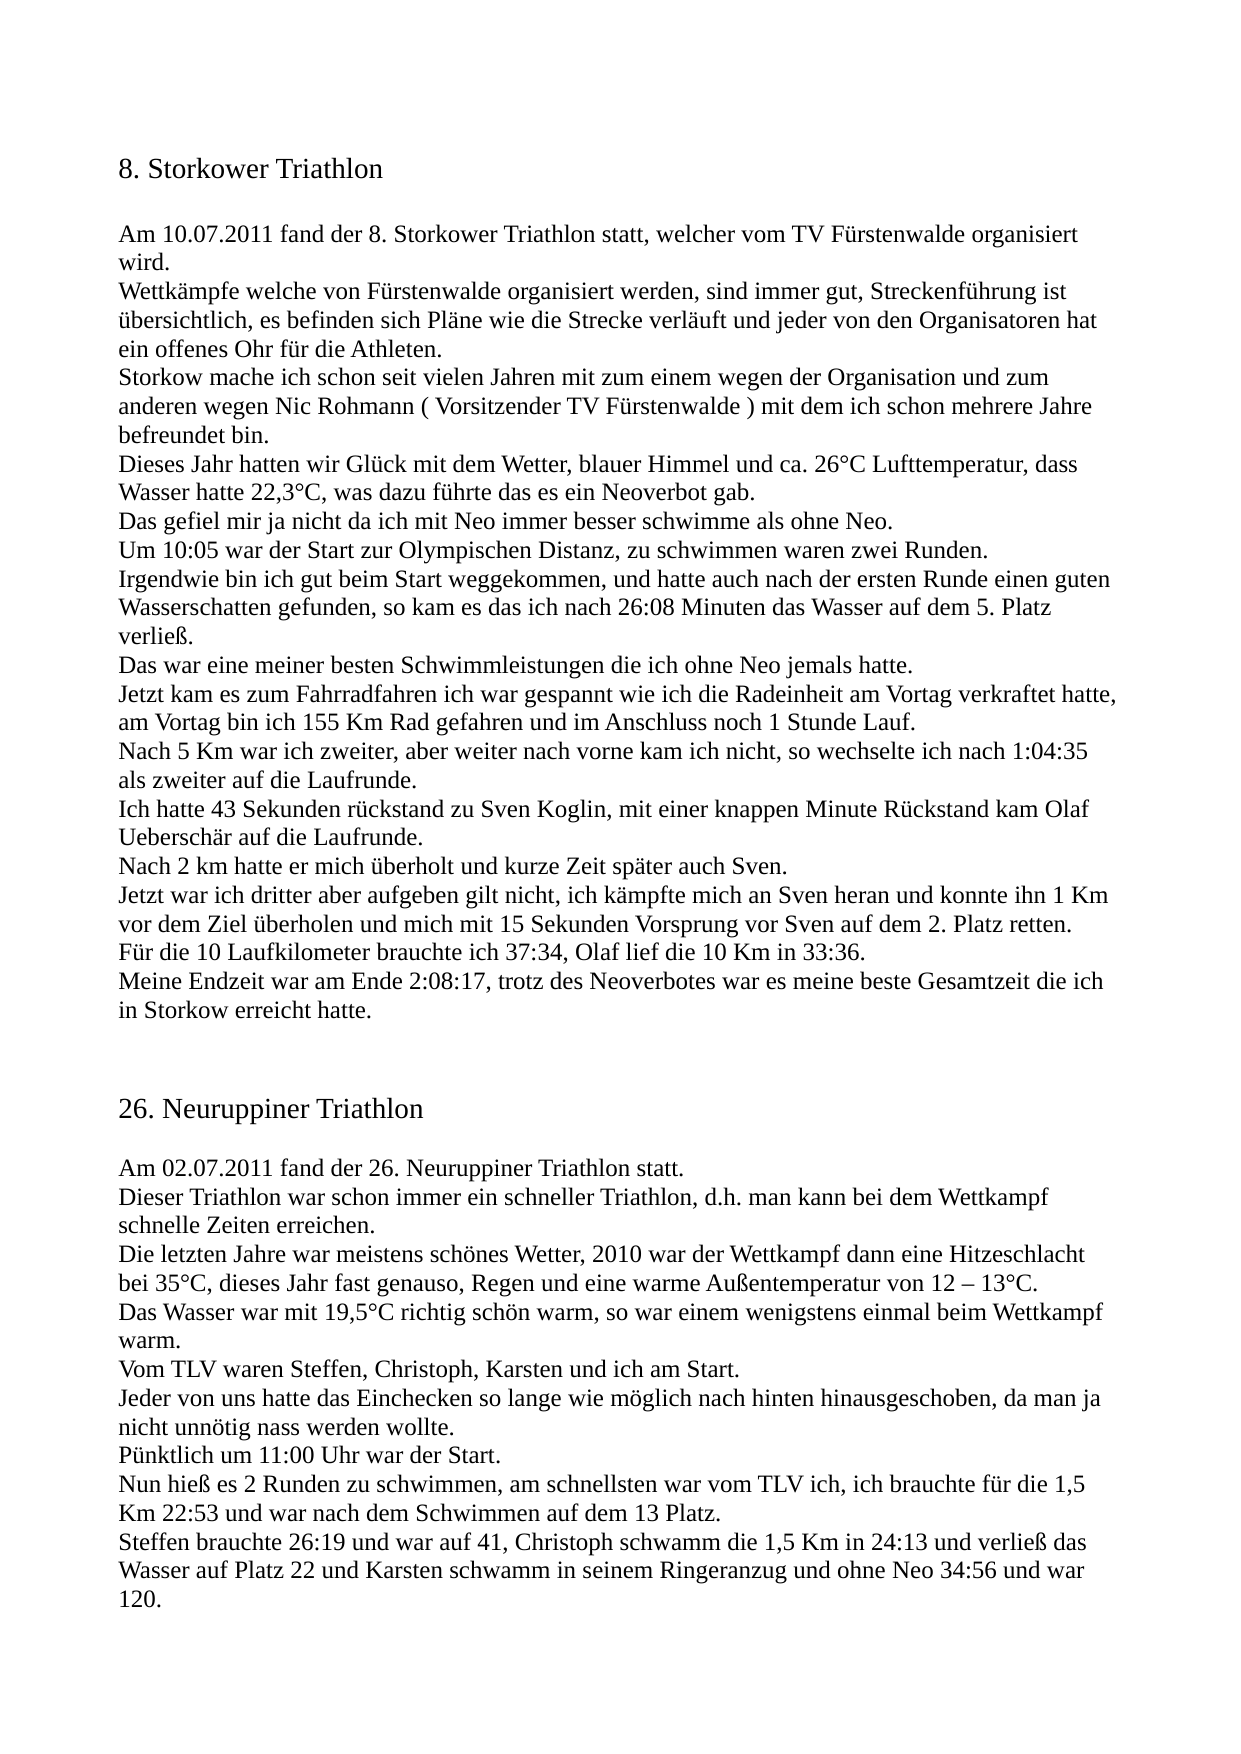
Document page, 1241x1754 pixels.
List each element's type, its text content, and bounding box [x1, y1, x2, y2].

text Wintertraining Vom 21.12.2012 bis 22.12.2012 war ich mit Andy zum Skitraining im Harz. Wir waren in der Jugendherberge Schierke. Direkt hinter der Jugendherberge ist der Loipeneinstieg. Die Loipen waren wunderbar gespurt und Schnee war auch da. In Schierke waren es 65 cm Schneehöhe und auf dem Brocken sogar 118 cm Schnee. Als wir in Schierke ankamen schnell einchecken und dann umziehen. Die Skier unter die Füße und schon ging es los. Ich hatte Andy gefragt ob er mitkommt und er sagte ja, demzufolge musste er Skifahren. Am Mittwoch sind wir locker gefahren um uns mal wieder an die Skier zu gewöhnen. Als wir wieder in der Jugendherberge waren, umziehen und duschen und danach was Essen. Aber wir hatten Glück in Schierke war 2 Stunden Stromausfall so kam es das wir warten mussten, da sieht man erst wozu man Strom braucht. Abends sind wir noch schön Bowlen gegangen in der Hauseigenen Bowlinganlage. Am Donnerstag checkten wir zuerst aus um uns danach auf dem Weg zum Brocken zu machen. Andy hat Tapfer durchgehalten und wir waren auf dem Brocken, kehrten noch schnell beim Brockenwirt ein und tranken Isotonische Getränke, um danach die schöne Abfahrt vom Brocken runter zu genießen. Und zum Abschluss noch ein Paar Fotos von der schönen Landschaft und von Andy P.S. im Januar geht es wieder nach Schierke wer Interesse hat soll sich melden. 10. Untertage Marathon Am 03.12.2011 fand in Sondershausen der 10. Untertage Marathon statt. Was ist ein Untertage Marathon? Der Untertage Marathon wird in einem ehemaligen Salzbergwerk veranstaltet. Man fährt zu beginn in einer Abenteuerlichen Fahrt mit einem Fahrstuhl in die Tiefe und steig dann aus und ist in einer riesigen Höhle wo Stollen ohne Ende abgehen so das es einen 5 Km langen und sogar einen 10 Km langen Rundkurs gibt. Man befindet sich 700 m unter der Erde, deswegen auch Untertage Marathon. Die Besonderheiten sind man braucht zum laufen einen Helm und eine Lampe, wobei ich auch einige Sportler ohne Lampe sah, aber der Helm war Pflicht. Die Temperatur war so bei um und bei 25°C auf der Strecke in der direkten Eingangshöhle pfiff der eisige Wind hinein, weil der Fahrstuhl ja einen Schacht brauchte. Man konnte diesen Lauf ganz entspannt in kurzen Sachen rennen. Am 2.12.2011 kam ich in Sondershausen an und bezog mein Quartier in der Jugendherberge, welche komplett mit Sportlern befühlt war, kein Wunder war es doch die Preiswerteste Möglichkeit zu übernachten und der Weg zum Schaubergwerk wo der Lauf statt fand war auch nicht weit. Am 03.12.2011 ging es dann los Andy kam etwas später, weil wir dieses Mal beide getrennt anreisten da ich vorher in München war und er am Freitag eine Firmenveranstaltung hatte, er war zum Start da und nachdem er auf dem Gelände des Bergwerkes keinen gefunden hatte waren doch irgendwann welche da und er konnte in die Tiefe fahren. Der Start war um 10:00 Uhr man musste 8 Runden laufen. Die Rekordzeit war 3:20 für den Marathon aber da war es die Strecke wo man 4 Runden rennen musste. Meine Startrunde dauerte ca. 25 Min. was eine Endzeit von 3.20 gemacht hätte also war klar es gibt einen neuen Rekord da der Führende in der ersten Runde schon 3 Min Schneller lief als ich. Ich wurde dann auch etwas langsamer da ich auch nicht so in Form war und mein Training auch etwas weniger wurde als in den Vorjahren. Ich hatte mir aber etwas Kraft aufgespart um in der letzten Runde noch etwas zulegen zu können und so konnte ich am Ende noch zwei Leute überholen. Am Ende war ich nach 3:49:10 als 18. im Ziel, in meiner Ak wurde ich aber leider nur 4 vierter. Der Sieger brauchte 3:02:44 was bei diesen Bedingungen eine Topzeit ist. Am Abend hatte Andy und ich uns noch einen schönen Abend in Sondershausen gemacht und den meinen Saisonabschluß gefeiert. Die nächste Saison geht ja bald los und die Planung ist in vollem gange. 7. TÜV Rheinland IndoorMarathon Am 6.11.2011 fand der 7. TÜV Rheinland IndoorMarathon in Nürnberg statt. Der Start war relativ kurzfristig, ich hatte mich zwar angemeldet, aber da die Teilnehmeranzahl auf 120 Starter begrenzt war, war ich erst einmal nur auf der Warteliste. 1,5 Wochen vorher bekam ich dann einen Anruf das ich doch mitmachen kann, kurz meine Schicht am Sonntag getauscht, eine Jugendherberge ausgesucht und schon konnte es losgehen. Beim IndoorMarathon rennt man 55 Runden in einem Gebäude, bei jeder Runde musste man zwei Treppen runter und zwei Treppen wieder rauf rennen. Man lief die ganze Zeit in einem Gebäude, d.h. Man war die ganze Zeit im trockenen und konnte den Marathon mit kurzen Sachen rennen. Meine Form für den Marathon war nicht so optimal, da ich in der Vorbereitung für den Untertage Marathon bin und mit dem Training gerade erst wieder angefangen habe, und mir einfach die Umfänge fehlen. Aber trotzdem war ich relativ optimistisch als ich mich mit meinem Betreuer Andy am Samstag nach Erlangen aufmachte, in Erlangen war die Jugendherberge wo wir übernachteten. Am Sonntag war dann um 11:00 Uhr der Start, was ich sehr entspannend fand da man ja sonst immer um 9 Uhr oder um 10 Uhr startet, also konnte man richtig ausschlafen. Wie bei jedem Wettkampf zuerst warm machen und sich dann einen Platz in der vorderen Reihe zu suchen. Dann war der Start die Staffelläufer sind gleich losgespurtet und die Einzelläufer suchten alle so ihr Tempo. Der Vorjahressieger lief gleich vorneweg, ich reihte mich zum Anfang auf Platz 2 ein, nach 5 oder 6 Runden war ich dann auf dem dritten Rang, welchen ich auch bis zur 35 Runde inne hatte. Aber dann merkte ich das mir die Umfänge fehlen und ich wurde von Runde zu Runde langsamer. Am Ende wurde ich siebter mit einer Zeit von 3:27:19, der Sieger lief 2:56:42. das komische ist nur das ich in einer Ergebnisliste auf Platz 7 und in einer anderen auf Platz 6 geführt werde. Aber da es nur für die ersten 3 Plätze Preisgeld gab ist es auch egal ob nun sechster oder siebter. Abschließend kann ich sagen, den Wettkampf werde ich nochmal mitmachen und dann bin ich in besserer Verfassung und werde am Ende auf einem besserem Platz sein. Am Ende noch ein Foto von mir in Aktion. 14.Bierpaarlauf Am 01.10.2011 fand der 14. Bierpaarlauf im Stadion Buschallee statt. Bierpaarlauf heißt zwei Läufer bilden ein Team, einer läuft los, in der Zeit wo der eine läuft muss der andere 0,3 l Bier trinken. Wenn der Partner da ist läuft der andere, die Bedingung ist aber man darf erst loslaufen wenn der eigene 0,3 l Becher leer ist. Die Laufrunde war 900 m lang so hatte man immer gute 3 Minuten Zeit sein Bier zu trinken. Jeder Läufer musste 5 Runden rennen, macht am Ende 4,5 Km Lauf und 1,5 l Bier, also schon nicht ganz ohne. Mein Partner war Daniel, mit dem ich ja immer mal wieder laufe und welcher auch gut trinken kann, und läuferisch auch sehr gut ist obwohl er für das Laufen etwas zu schwer ist, aber ist bei mir ja genauso. Andy war auch als Betreuer vor Ort und unterstützte noch Stefan und Matthias welche sich als Ernie und Bert verkleidet hatten. Daniel war der Startläufer und ich musste demzufolge gleich Bier trinken. Daniel lief gut los und wir waren vorne mit dabei. Nach dem 3. Wechsel lagen wir auf Platz 2 auf dem wir am Ende auch ins Ziel liefen. Die Sieger waren ca. 1 Minute vor uns. Wir liefen so bei ca. 32:00 ins Ziel. Wir beide waren glücklich es gab Bier und wir hatten einen guten zweiten Platz. Abschließend muss man sagen das es schon erstaunlich ist, dass 100 Staffeln gemeldet hatten, aber es ist ja das Saisonende und da kann man auch solche Spaßveranstaltungen mitnehmen. Aber der Zulauf zu solchen Spaßveranstaltungen ist trotzdem enorm. 10. Ostseeman Am 07.08.2011 fand der 10. Ostseeman statt, der Wettkampf fand wie jedes Jahr in Glücksburg statt. Dieses Jahr war es mein 5. Ostseeman. So wie jedes Jahr übernachteten wir auf dem Zeltplatz „Hallo Schwennau“, welcher von Skalli und seiner Frau betrieben wird. Das schöne an dem Zeltplatz ist, dass der Start in unmittelbarer Nähe liegt und man dadurch relativ lange schlafen kann und demzufolge auch relativ entspannt zum Start gehen kann. Der Nachteil ist aber auch das die Laufstrecke direkt am Zeltplatz entlang geht und man sich jede Laufrunde überwinden muss, um nicht anzuhalten, um einen Abstecher zum Zelt zu machen. Am Donnerstag den 04.08.2011 bin ich dann mit Katja und Felix ( unserm Sohn ) nach Glücksburg aufgebrochen. Als wir dann da waren, ging es zuerst einmal darum das Zelt aufzubauen damit man ein trockenes Dach über dem Kopf hat. Abends war ich dann noch einmal kurz laufen um meine neuen Laufschuhe, die ich von Asics bekommen hatte zu testen. Am Freitag hatte ich mich direkt nach dem Aufstehen mal in die Fluten gestürzt um noch etwas zu schwimmen. Danach kurz frühstücken und die Startunterlagen abholen. Am Abend bin ich noch eine Radrunde gefahren um noch einmal die Strecke kennenzulernen. Am Samstag stand nur das Einchecken an, also sind wir am Vormittag noch einmal mit der MS Viking gefahren und haben in Flensburg noch einen Stadtbummel gemacht. Am Abend noch zwei Bierchen getrunken um gut zu schlafen und schon war der Tag vorbei. Am Sonntag war es dann soweit, Raceday. Der Wecker klingelte um 5:00 Uhr morgens, aber die Nacht war schon um 4:00 Uhr vorbei da, Katja einen Anruf bekam das bei ihrer Schwester die Fruchtblase geplatzt ist. Also döste ich noch bis um 5:00 Uhr. Kurzes Frühstück, danach noch meine Wettkampfmusik hören und schon ging es zum Start. Kurz nochmal alles checken, Luft auf die Reifen, nochmal auf Toilette, ein paar Gespräche führen und schon war es soweit, rein in den Neo und ab zum Schwimmstart. Um 7:00 war der Start und alle Starter stürzten sich in die aufgewühlte Ostsee, die aufgrund des Windes und der Wetterbedingungen einen richtigen Wellengang hatte, die Wellen waren teilweise bis zu 1 Meter hoch. Das Ziel dieses Jahr beim schwimmen war, nicht zu viel Wasser schlucken, anstrengend war es für jeden. Ich muss sagen das war mein härtestes schwimmen was ich bisher erlebt hatte, nicht von der Geschwindigkeit sondern von den Bedingungen her. So verließ ich dann das Wasser nach 1:09:59, exakt 10 Minuten länger als ich schwimmen wollte. An sich war mein Ziel in unter 9 Stunden zu finishen damit schon außer Reichweite, denn 10 Minuten muss man erst einmal aufholen und der Wind wurde nicht weniger. Das Radfahren war wie immer ein Erlebnis, die Glücksburger und die Bewohner von den anderen Dörfern stehen voll und ganz hinter der Veranstaltung und feuern jeden Athleten an. Nach 5:12:12 war das Radfahren für mich beendet, meine Zeit von unter 9 Stunden konnte ich beim besten Willen nicht mehr erreichen, also hatte ich schon bei den letzten beiden Radrunden etwas raus genommen um Kräfte für den Marathon zu sparen. Es waren ja nur noch 42,195 Km zu laufen. Aber es hatte sich bezahlt gemacht auf dem Rad raus zunehmen, ich denke mal einige Athleten hatten auf dem Rad zu viel Kraft gelassen, weil irgendwie lief ich weiter nach vorne. Nach dem Rad war ich irgendwo bei Platz 20 am Ende lief ich noch auf dem 10. Platz ins Ziel, insgesamt war es der 11.Platz, da die erste Frau noch vor mir im Ziel war. Für meinen Marathon brauchte ich 3:23:29. Am Ende hatte ich eine Endzeit von 9:45:41, wieder nichts mit unter 9 Stunden aber nächstes Jahr greife ich wieder an bin ja auch schon gemeldet für den 11. Ostseeman. 14. Schlaubetal Triathlon Am 17.07.2011 fand der 14. Schlaubetal Triathlon in Müllrose statt. Diesen Wettkampf hatte ich das letzte mal 2007 mitgemacht, da dieser Wettkampf, immer zeitlich zu knapp am Ostseeman war, bzw. auch auf den Ostseeman fiel. Aus unserem Verein waren noch Christoph und Dietmar am Start, welcher laut seiner Aussage nur nach hinten absichern wollte. Als ich da war holte ich mir zuerst meine Startunterlagen ab und holte mir dann von Nic noch meine Preise von der letzten Woche aus Storkow ab, da ich ja nach dem Wettkampf sofort zur Arbeit musste. Heute hatte ich mehr Zeit. Um 12:20 war der Start, schwimmen durfte man zum Glück im Neo, für mich als Nichtschwimmer ist das ja immer wichtig. Am Start sah ich alte bekannte wieder und sofort wusste ich wer als Erster das Wasser verlässt. Das Schwimmen war diesmal nicht wirklich einfach, das Wasser war ganz schön aufgewühlt, irgendwie hat mich das an den Ostseeman erinnert. Aber eine bessere Vorbereitung gibt es ja nicht, Wettkampf bzw. Training unter Wettkampfbedingungen des Zielwettkampfes. Aufgrund des Wellenganges war das Schwimmen eine Qual, man kam nie wirklich in einen Rhythmus, aber nach 1,5 Km war es ja zu Ende. Ich verließ das Wasser nach 24:18 das Wasser und befand mich so auf dem 8. Platz. Dietmar brauchte 28:22 und Christoph schwamm ohne Zeit irgendwie gab es bei Ihm Probleme mit der Zeitmessung. Jetzt kam die Radrunde um Müllrose, welche immer mit ein paar Hügeln gespickt ist, weshalb das Radfahren zum Anfang immer etwas ruppig ist, aber nach 15 km wird es flacher und der Wettkampf ist am Ende, wie so viele Wettkämpfe in Brandenburg, ein wunderschöner Drückerradkurs. Ich hatte Glück ich wechselte mit Lars Köhler und Olaf Ueberschär auf die Radrunde, dadurch das wir drei alle gleich starke Radfahrer waren, konnte sich nicht wirklich einer lösen und so kamen wir alle in einem Schwung in die Wechselzone. Bei Kilometer 10 auf der Radrunde überholten wir „ The first men out of the water “, Sebastian Wiese welcher auch schon öfters beim Ostseeman schnellster Schwimmer war, er schwimmt ohne Neo und ist trotzdem der Schnellste im Wasser. Für die 37,4 Km brauchte ich 58:20 und war nach dem Rad auf dem 4. Rang, aber in der Wechselzone überholte ich Lars Köhler und so ging ich als dritter auf die Laufstrecke. Dietmar brauchte 1:02:07 für die Radstrecke und die Zeit von Christoph gab es nicht. Die Laufrunde war einfach, eine Runde um den See, das was einem am meisten Probleme bereitete war die Wärme. Es fehlte mir auch heute der letzte Biss um schneller zu laufen da ich über 2,5 Minuten Rückstand zum ersten hatte und Olaf ja sowieso ein schnellerer Läufer ist, habe ich mich dann mit dem 3. Platz abgefunden, es hieß nur aufpassen das von hinten keiner mehr kommt. Und so lief ich nach 39:21 und einer Gesamtzeit von 2:02:00 auf dem 3. Platz ins Ziel. Meine Zeit aus 2007 um fast 1 Minute verbessert, irgendwie klappt mein Formaufbau für Glücksburg. Dietmar lief 39:30 und war auf dem 15. Platz mit einer Zeit von 2:09:59. Christoph wurde am Ende, nachdem er beim Laufen ein paar Probleme hatte, 16. Er lief 43:04 und brauchte 2:10:57 für den Wettkampf. Dietmar wurde in der AK dritter und Christoph vierter. Ich bekam für den 3. Platz eine Schwimmbrille und für den Sieg in der AK auch eine Schwimmbrille, aber zum Glück hatte mein Bruder Geburtstag und so konnte ich ihm gleich eine Schwimmbrille schenken. Zum Abschluss ein Bild von mir nach dem Wettkampf. 8. Storkower Triathlon Am 10.07.2011 fand der 8. Storkower Triathlon statt, welcher vom TV Fürstenwalde organisiert wird. Wettkämpfe welche von Fürstenwalde organisiert werden, sind immer gut, Streckenführung ist übersichtlich, es befinden sich Pläne wie die Strecke verläuft und jeder von den Organisatoren hat ein offenes Ohr für die Athleten. Storkow mache ich schon seit vielen Jahren mit zum einem wegen der Organisation und zum anderen wegen Nic Rohmann ( Vorsitzender TV Fürstenwalde ) mit dem ich schon mehrere Jahre befreundet bin. Dieses Jahr hatten wir Glück mit dem Wetter, blauer Himmel und ca. 26°C Lufttemperatur, dass Wasser hatte 22,3°C, was dazu führte das es ein Neoverbot gab. Das gefiel mir ja nicht da ich mit Neo immer besser schwimme als ohne Neo. Um 10:05 war der Start zur Olympischen Distanz, zu schwimmen waren zwei Runden. Irgendwie bin ich gut beim Start weggekommen, und hatte auch nach der ersten Runde einen guten Wasserschatten gefunden, so kam es das ich nach 26:08 Minuten das Wasser auf dem 5. Platz verließ. Das war eine meiner besten Schwimmleistungen die ich ohne Neo jemals hatte. Jetzt kam es zum Fahrradfahren ich war gespannt wie ich die Radeinheit am Vortag verkraftet hatte, am Vortag bin ich 155 Km Rad gefahren und im Anschluss noch 1 Stunde Lauf. Nach 5 Km war ich zweiter, aber weiter nach vorne kam ich nicht, so wechselte ich nach 1:04:35 als zweiter auf die Laufrunde. Ich hatte 43 Sekunden rückstand zu Sven Koglin, mit einer knappen Minute Rückstand kam Olaf Ueberschär auf die Laufrunde. Nach 2 km hatte er mich überholt und kurze Zeit später auch Sven. Jetzt war ich dritter aber aufgeben gilt nicht, ich kämpfte mich an Sven heran und konnte ihn 1 Km vor dem Ziel überholen und mich mit 15 Sekunden Vorsprung vor Sven auf dem 2. Platz retten. Für die 10 Laufkilometer brauchte ich 37:34, Olaf lief die 10 Km in 33:36. Meine Endzeit war am Ende 2:08:17, trotz des Neoverbotes war es meine beste Gesamtzeit die ich in Storkow erreicht hatte. 26. Neuruppiner Triathlon Am 02.07.2011 fand der 26. Neuruppiner Triathlon statt. Dieser Triathlon war schon immer ein schneller Triathlon, d.h. man kann bei dem Wettkampf schnelle Zeiten erreichen. Die letzten Jahre war meistens schönes Wetter, 2010 war der Wettkampf dann eine Hitzeschlacht bei 35°C, dieses Jahr fast genauso, Regen und eine warme Außentemperatur von 12 – 13°C. Das Wasser war mit 19,5°C richtig schön warm, so war einem wenigstens einmal beim Wettkampf warm. Vom TLV waren Steffen, Christoph, Karsten und ich am Start. Jeder von uns hatte das Einchecken so lange wie möglich nach hinten hinausgeschoben, da man ja nicht unnötig nass werden wollte. Pünktlich um 11:00 Uhr war der Start. Nun hieß es 2 Runden zu schwimmen, am schnellsten war vom TLV ich, ich brauchte für die 1,5 Km 22:53 und war nach dem Schwimmen auf dem 13 Platz. Steffen brauchte 26:19 und war auf 41, Christoph schwamm die 1,5 Km in 24:13 und verließ das Wasser auf Platz 22 und Karsten schwamm in seinem Ringeranzug und ohne Neo 34:56 und war 120. Mein Plan war beim Schwimmen nicht zuviel Zeit auf die Spitze verlieren und dann auf dem Rad Druck zu machen. Druck konnte ich zwar ausüben aber um nach vorne zu fahren hat es nicht gereicht. Beim vorletzten Kreisverkehr bin ich auch noch fast gestürzt, da mein Hinterrad auf dem nassen Asphalt weggerutscht ist. Demzufolge bin ich den letzten Kreisverkehr und die letzten Kurven sehr, sehr vorsichtig gefahren. Am Ende brauchte ich 1:03:55 für das Radfahren und war auf dem 7. Platz. Christoph fuhr 1:05:17 und war auf dem 11. Platz, Steffen 1:08:38 und 25. Platz und Karsten 1:22:08 und 119. Platz. Jetzt waren nur noch 2 Laufrunden zu absolvieren, als ich in die Wechselzone kam und mein Rad abstellte, sah ich den 6. Platz und wusste demzufolge wie viel Rückstand ich auf ihn hatte, also gab es nur eine Variante, schnell loslaufen und probieren noch ein paar Plätze aufzuholen. Das schnell loslaufen hörte sich einfacher an, als es war, die Füße waren halbe Eisklumpen, aber nach 2 Km ging es langsam und man lief wieder einigermaßen Rund. Am Ende konnte ich mich, mit einer Laufzeit von 38:43 noch auf den 5. Platz nach vorne laufen. Meine Endzeit war 2:05:31, ich war schon schneller hier, aber bei den Bedingungen war einfach nicht mehr drin. Christoph wurde, mit einer soliden Laufzeit von 38:34 und einer Endzeit von 2:08:04, am Ende 9. Steffen lief so schnell wie noch nie, wie er uns im Ziel sagte und brauchte 40:10 für die 10 Km. Am Ende belegte er Platz 19 mit einer Zeit von 2:15:07. Karsten lief 48:56 und war mit einer Zeit von 2:46:00 am Ende auf Platz 109. Nächste Woche ist auch schon der nächste Wettkampf in Storkow wo es wieder um Punkte geht. [118, 118, 1122, 1613]
